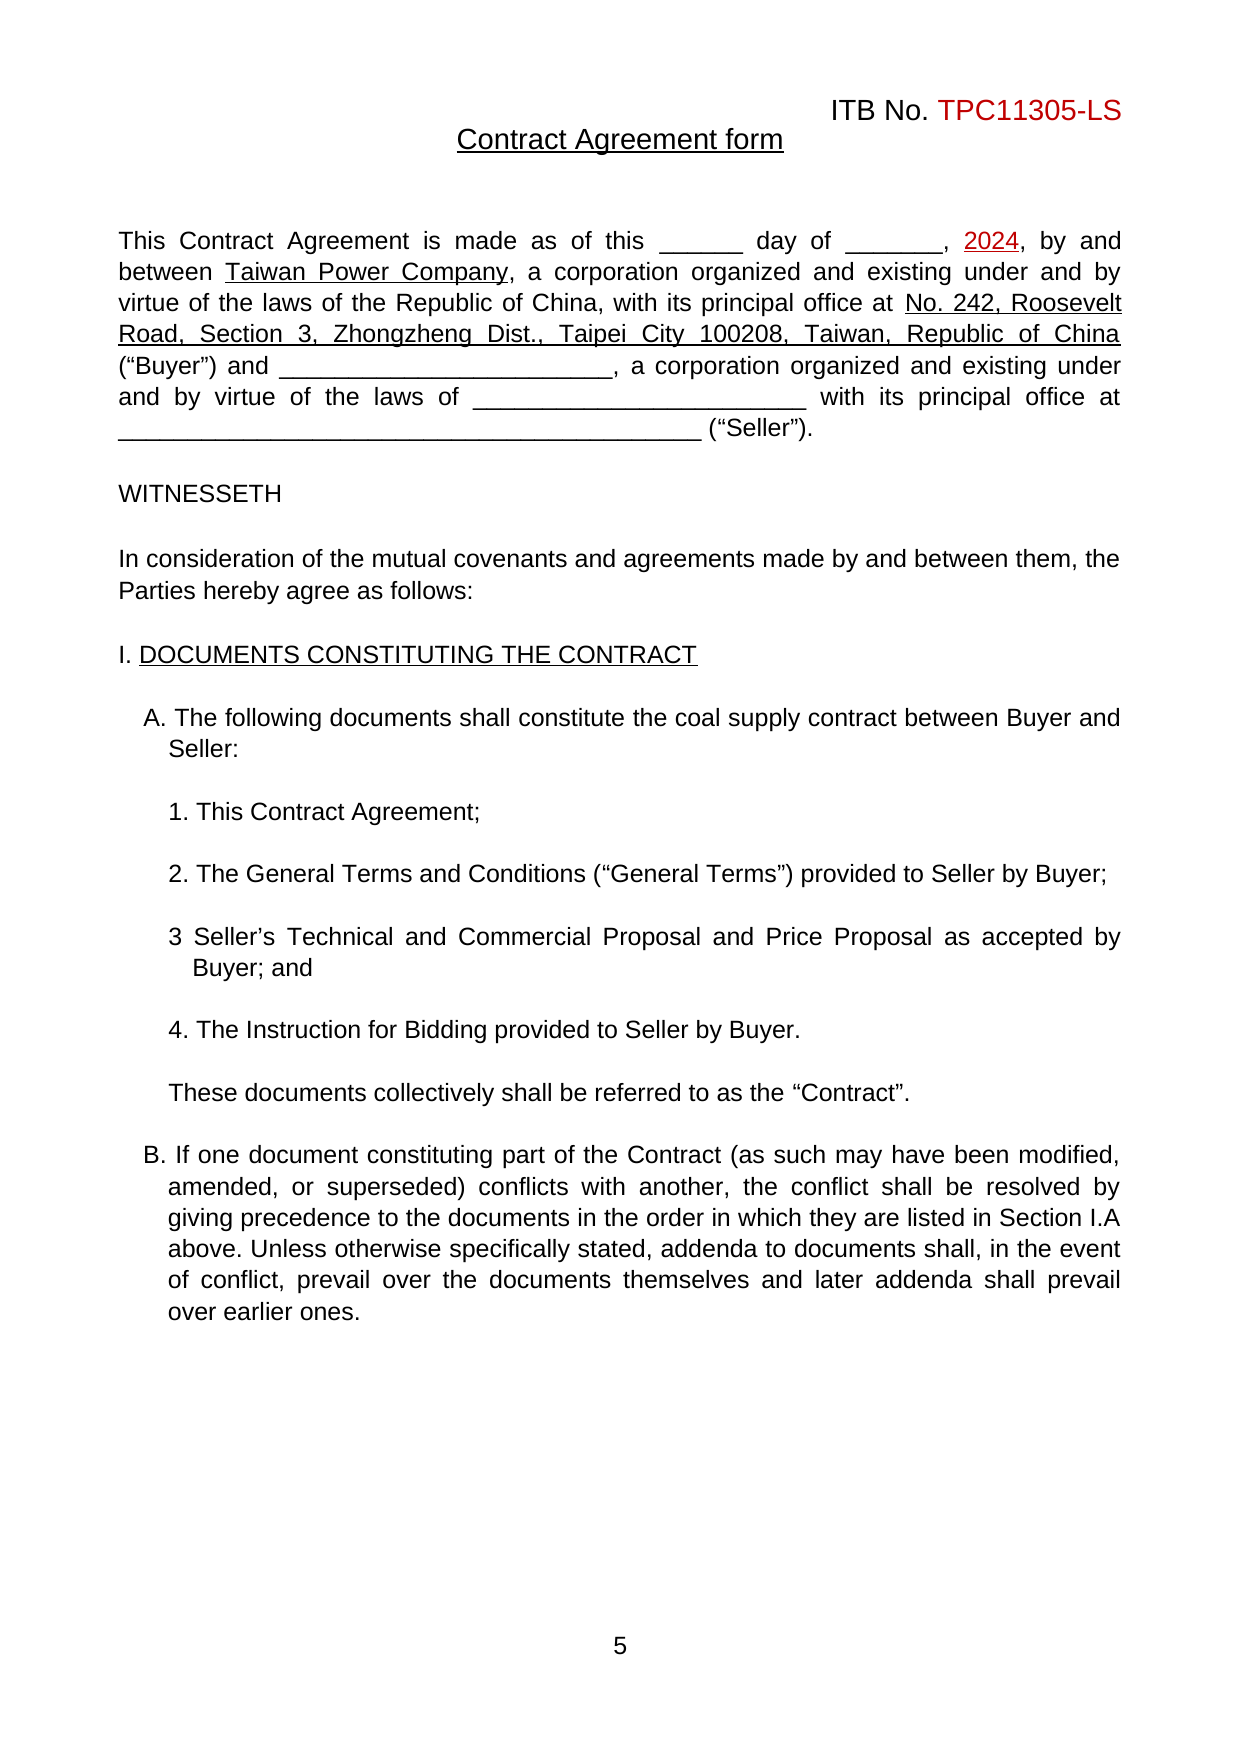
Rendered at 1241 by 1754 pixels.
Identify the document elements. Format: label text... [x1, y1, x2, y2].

text In consideration of the mutual covenants and agreements made by and between them, the Parties hereby agree as follows: [118, 543, 1122, 605]
text 1. This Contract Agreement; [168, 795, 1122, 826]
text 2. The General Terms and Conditions (“General Terms”) provided to Seller by Buyer; [168, 857, 1122, 889]
title Contract Agreement form [118, 126, 1122, 155]
text B. If one document constituting part of the Contract (as such may have been modified, amended, or superseded) conflicts with another, the conflict shall be resolved by giving precedence to the documents in the order in which they are listed in Section I.A above. Unless otherwise specifically stated, addenda to documents shall, in the event of conflict, prevail over the documents themselves and later addenda shall prevail over earlier ones. [143, 1139, 1122, 1326]
text WITNESSETH [118, 476, 1122, 509]
text 4. The Instruction for Bidding provided to Seller by Buyer. [168, 1014, 1122, 1045]
text A. The following documents shall constitute the coal supply contract between Buyer and Seller: [143, 701, 1122, 764]
text I. DOCUMENTS CONSTITUTING THE CONTRACT [118, 639, 1122, 670]
text This Contract Agreement is made as of this ______ day of _______, 2024, by and between Taiwan Power Company, a corporation organized and existing under and by virtue of the laws of the Republic of China, with its principal office at No. 242, Roosevelt Road, Section 3, Zhongzheng Dist., Taipei City 100208, Taiwan, Republic of China (“Buyer”) and ________________________, a corporation organized and existing under and by virtue of the laws of ________________________ with its principal office at __________________________________________ (“Seller”). [118, 224, 1122, 443]
text These documents collectively shall be referred to as the “Contract”. [118, 1076, 1122, 1107]
text 3 Seller’s Technical and Commercial Proposal and Price Proposal as accepted by Buyer; and [168, 920, 1122, 982]
